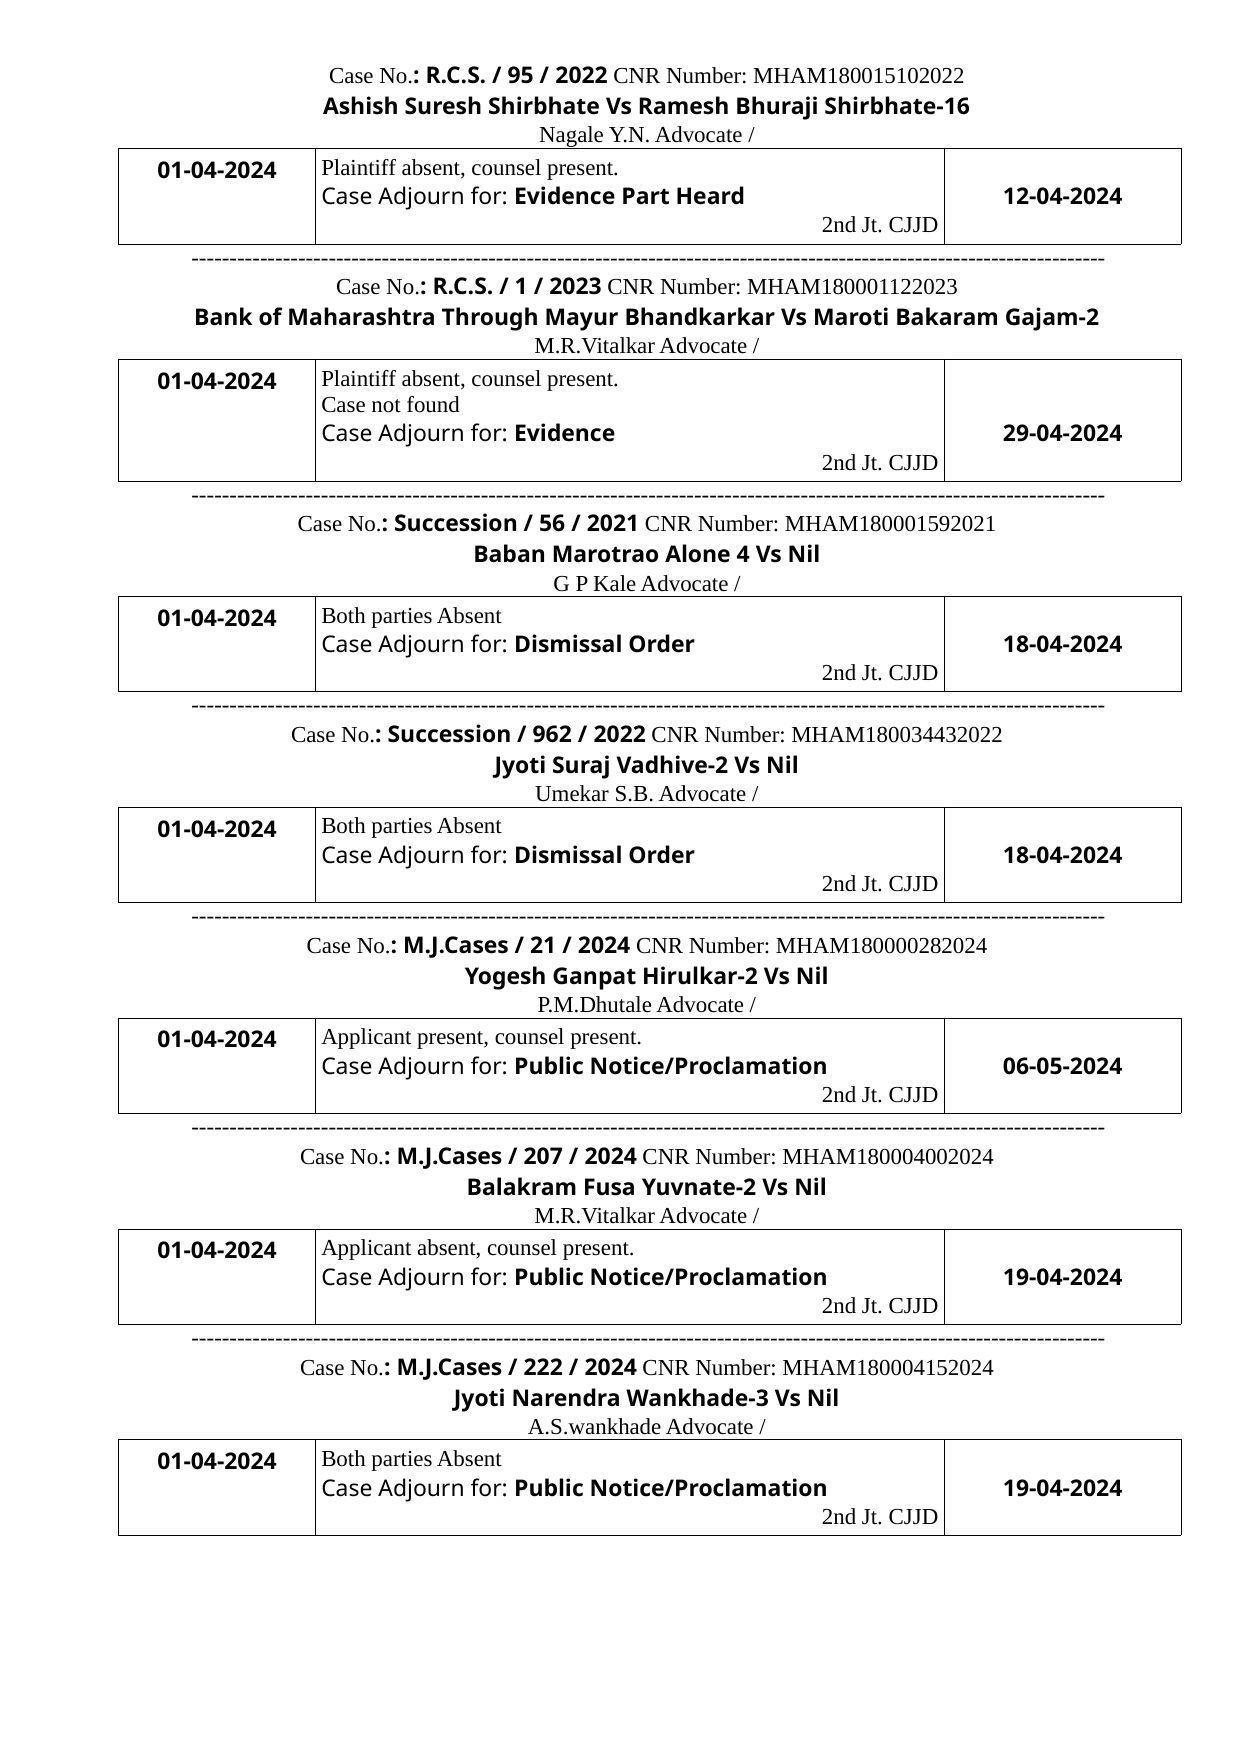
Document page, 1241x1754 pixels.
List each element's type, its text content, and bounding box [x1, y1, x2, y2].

table_header Applicant absent, counsel present. Case Adjourn for: Public Notice/Proclamation 2nd Jt. CJJD [316, 1230, 944, 1324]
text Case No.: R.C.S. / 1 / 2023 CNR Number: MHAM180001122023 Bank of Maharashtra Through Mayur Bhandkarkar Vs Maroti Bakaram Gajam-2 M.R.Vitalkar Advocate / [118, 270, 1181, 359]
table_header Both parties Absent Case Adjourn for: Dismissal Order 2nd Jt. CJJD [316, 808, 944, 902]
text ------------------------------------------------------------------------------------------------------------------------ [118, 692, 1181, 718]
table_header 18-04-2024 [945, 597, 1181, 691]
text ------------------------------------------------------------------------------------------------------------------------ [118, 245, 1181, 270]
table_header 01-04-2024 [119, 1440, 315, 1535]
table_header 12-04-2024 [945, 149, 1181, 243]
text Case No.: M.J.Cases / 222 / 2024 CNR Number: MHAM180004152024 Jyoti Narendra Wankhade-3 Vs Nil A.S.wankhade Advocate / [118, 1350, 1181, 1439]
text Case No.: Succession / 962 / 2022 CNR Number: MHAM180034432022 Jyoti Suraj Vadhive-2 Vs Nil Umekar S.B. Advocate / [118, 718, 1181, 807]
table_header 01-04-2024 [119, 597, 315, 691]
table_header Both parties Absent Case Adjourn for: Public Notice/Proclamation 2nd Jt. CJJD [316, 1440, 944, 1535]
text Case No.: M.J.Cases / 207 / 2024 CNR Number: MHAM180004002024 Balakram Fusa Yuvnate-2 Vs Nil M.R.Vitalkar Advocate / [118, 1139, 1181, 1228]
table_header 29-04-2024 [945, 360, 1181, 481]
text Case No.: R.C.S. / 95 / 2022 CNR Number: MHAM180015102022 Ashish Suresh Shirbhate Vs Ramesh Bhuraji Shirbhate-16 Nagale Y.N. Advocate / [118, 59, 1181, 148]
table_header Both parties Absent Case Adjourn for: Dismissal Order 2nd Jt. CJJD [316, 597, 944, 691]
table_header 18-04-2024 [945, 808, 1181, 902]
table_header 19-04-2024 [945, 1230, 1181, 1324]
text ------------------------------------------------------------------------------------------------------------------------ [118, 903, 1181, 929]
text ------------------------------------------------------------------------------------------------------------------------ [118, 1325, 1181, 1350]
text Case No.: M.J.Cases / 21 / 2024 CNR Number: MHAM180000282024 Yogesh Ganpat Hirulkar-2 Vs Nil P.M.Dhutale Advocate / [118, 929, 1181, 1018]
text ------------------------------------------------------------------------------------------------------------------------ [118, 482, 1181, 507]
table_header Applicant present, counsel present. Case Adjourn for: Public Notice/Proclamation 2nd Jt. CJJD [316, 1019, 944, 1113]
table_header 01-04-2024 [119, 1230, 315, 1324]
table_header 01-04-2024 [119, 1019, 315, 1113]
table_header 19-04-2024 [945, 1440, 1181, 1535]
table_header 01-04-2024 [119, 149, 315, 243]
table_header 06-05-2024 [945, 1019, 1181, 1113]
text Case No.: Succession / 56 / 2021 CNR Number: MHAM180001592021 Baban Marotrao Alone 4 Vs Nil G P Kale Advocate / [118, 507, 1181, 596]
table_header Plaintiff absent, counsel present. Case Adjourn for: Evidence Part Heard 2nd Jt. CJJD [316, 149, 944, 243]
table_header 01-04-2024 [119, 808, 315, 902]
table_header Plaintiff absent, counsel present. Case not found Case Adjourn for: Evidence 2nd Jt. CJJD [316, 360, 944, 481]
text ------------------------------------------------------------------------------------------------------------------------ [118, 1114, 1181, 1139]
table_header 01-04-2024 [119, 360, 315, 481]
